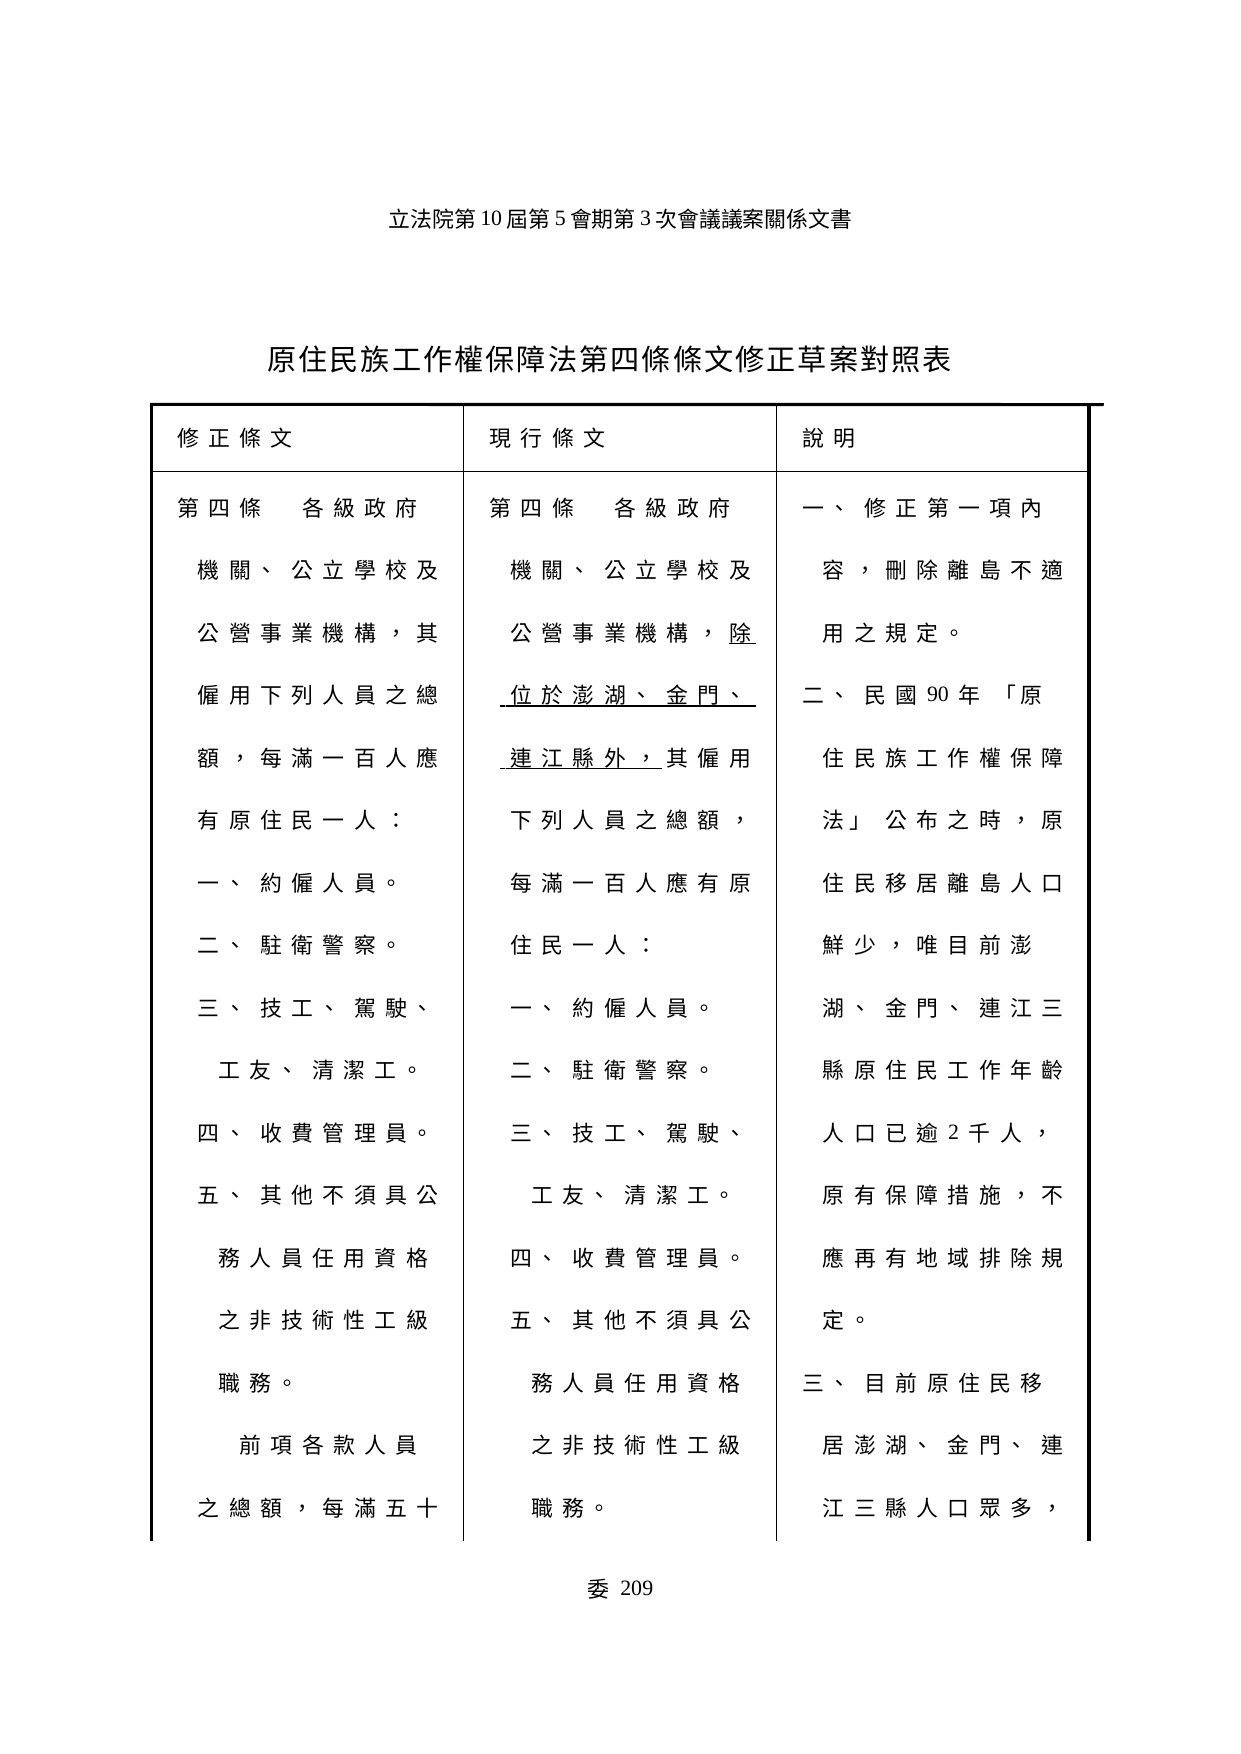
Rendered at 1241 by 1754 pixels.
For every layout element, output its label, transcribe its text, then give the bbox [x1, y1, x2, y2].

table_cell 一、修正第一項內容，刪除離島不適用之規定。 二、民國90年「原住民族工作權保障法」公布之時，原住民移居離島人口鮮少，唯目前澎湖、金門、連江三縣原住民工作年齡人口已逾2千人，原有保障措施，不應再有地域排除規定。 三、目前原住民移居澎湖、金門、連江三縣人口眾多， [777, 472, 1087, 1541]
table_cell 第四條 各級政府機關、公立學校及公營事業機構，其僱用下列人員之總額，每滿一百人應有原住民一人： 一、約僱人員。 二、駐衛警察。 三、技工、駕駛、工友、清潔工。 四、收費管理員。 五、其他不須具公務人員任用資格之非技術性工級職務。 前項各款人員之總額，每滿五十 [153, 472, 463, 1541]
table_cell 現行條文 [464, 407, 776, 471]
table_header 原住民族工作權保障法第四條條文修正草案對照表 [151, 313, 1089, 403]
table_cell 修正條文 [153, 406, 463, 471]
table_cell 第四條 各級政府機關、公立學校及公營事業機構，除位於澎湖、金門、連江縣外，其僱用下列人員之總額，每滿一百人應有原住民一人： 一、約僱人員。 二、駐衛警察。 三、技工、駕駛、工友、清潔工。 四、收費管理員。 五、其他不須具公務人員任用資格之非技術性工級職務。 [464, 472, 776, 1541]
table_cell 說明 [777, 407, 1087, 471]
